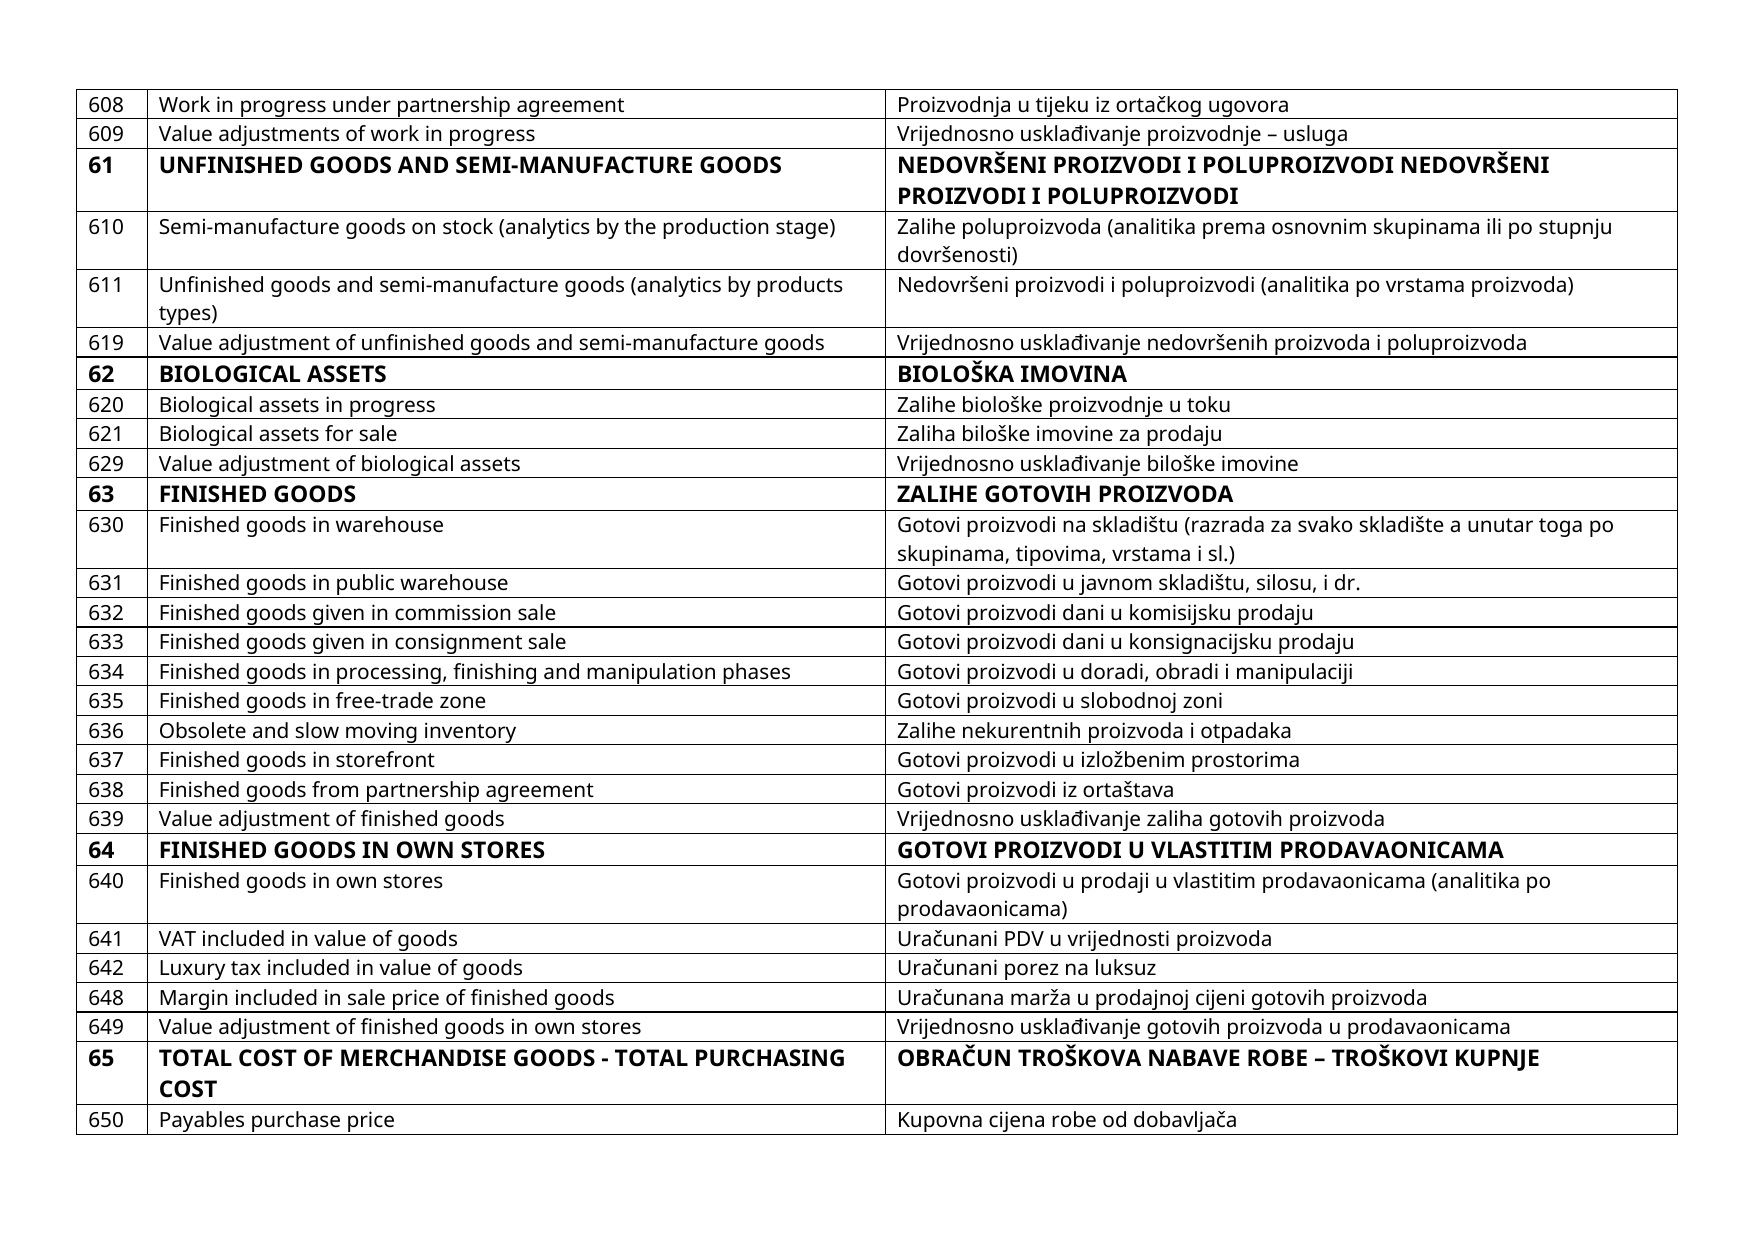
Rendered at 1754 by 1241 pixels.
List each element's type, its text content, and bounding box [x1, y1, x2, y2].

table_cell Gotovi proizvodi u doradi, obradi i manipulaciji [886, 657, 1677, 685]
table_cell 639 [77, 804, 147, 833]
table_cell Vrijednosno usklađivanje zaliha gotovih proizvoda [886, 804, 1677, 833]
table_cell FINISHED GOODS IN OWN STORES [148, 834, 885, 865]
table_cell 61 [77, 149, 147, 211]
table_cell Finished goods in processing, finishing and manipulation phases [148, 657, 885, 685]
table_cell 638 [77, 775, 147, 803]
table_cell 65 [77, 1042, 147, 1104]
table_cell Gotovi proizvodi dani u konsignacijsku prodaju [886, 628, 1677, 656]
table_cell Zalihe nekurentnih proizvoda i otpadaka [886, 716, 1677, 744]
table_cell Kupovna cijena robe od dobavljača [886, 1105, 1677, 1134]
table_cell 619 [77, 328, 147, 356]
table_cell Payables purchase price [148, 1105, 885, 1134]
table_cell Gotovi proizvodi u slobodnoj zoni [886, 686, 1677, 715]
table_cell Finished goods in own stores [148, 866, 885, 923]
table_cell 650 [77, 1105, 147, 1134]
table_cell Biological assets for sale [148, 419, 885, 448]
table_cell 631 [77, 569, 147, 597]
table_cell UNFINISHED GOODS AND SEMI-MANUFACTURE GOODS [148, 149, 885, 211]
table_cell Proizvodnja u tijeku iz ortačkog ugovora [886, 90, 1677, 118]
table_cell Finished goods from partnership agreement [148, 775, 885, 803]
table_cell 62 [77, 358, 147, 389]
table_cell 620 [77, 390, 147, 418]
table_cell Zalihe biološke proizvodnje u toku [886, 390, 1677, 418]
table_cell GOTOVI PROIZVODI U VLASTITIM PRODAVAONICAMA [886, 834, 1677, 865]
table_cell Gotovi proizvodi u prodaji u vlastitim prodavaonicama (analitika po prodavaonicama) [886, 866, 1677, 923]
table_cell 642 [77, 954, 147, 982]
table_cell Vrijednosno usklađivanje nedovršenih proizvoda i poluproizvoda [886, 328, 1677, 356]
table_cell Zaliha biloške imovine za prodaju [886, 419, 1677, 448]
table_cell Finished goods in storefront [148, 745, 885, 774]
table_cell Obsolete and slow moving inventory [148, 716, 885, 744]
table_cell OBRAČUN TROŠKOVA NABAVE ROBE – TROŠKOVI KUPNJE [886, 1042, 1677, 1104]
table_cell Uračunana marža u prodajnoj cijeni gotovih proizvoda [886, 983, 1677, 1011]
table_cell Finished goods given in commission sale [148, 598, 885, 626]
table_cell Work in progress under partnership agreement [148, 90, 885, 118]
table_cell Uračunani porez na luksuz [886, 954, 1677, 982]
table_cell Gotovi proizvodi iz ortaštava [886, 775, 1677, 803]
table_cell 641 [77, 924, 147, 952]
table_cell FINISHED GOODS [148, 478, 885, 509]
table_cell Gotovi proizvodi u izložbenim prostorima [886, 745, 1677, 774]
table_cell Vrijednosno usklađivanje proizvodnje – usluga [886, 119, 1677, 148]
table_cell 635 [77, 686, 147, 715]
table_cell Value adjustment of finished goods [148, 804, 885, 833]
table_cell 632 [77, 598, 147, 626]
table_cell Finished goods in public warehouse [148, 569, 885, 597]
table_cell 636 [77, 716, 147, 744]
table_cell Vrijednosno usklađivanje biloške imovine [886, 449, 1677, 477]
table_cell 609 [77, 119, 147, 148]
table_cell BIOLOGICAL ASSETS [148, 358, 885, 389]
table_cell 634 [77, 657, 147, 685]
table_cell Uračunani PDV u vrijednosti proizvoda [886, 924, 1677, 952]
table_cell 610 [77, 212, 147, 269]
table_cell 64 [77, 834, 147, 865]
table_cell 621 [77, 419, 147, 448]
table_cell TOTAL COST OF MERCHANDISE GOODS - TOTAL PURCHASING COST [148, 1042, 885, 1104]
table_cell Value adjustments of work in progress [148, 119, 885, 148]
table_cell NEDOVRŠENI PROIZVODI I POLUPROIZVODI NEDOVRŠENI PROIZVODI I POLUPROIZVODI [886, 149, 1677, 211]
table_cell Value adjustment of biological assets [148, 449, 885, 477]
table_cell 630 [77, 511, 147, 567]
table_cell 633 [77, 628, 147, 656]
table_cell Luxury tax included in value of goods [148, 954, 885, 982]
table_cell Value adjustment of finished goods in own stores [148, 1013, 885, 1041]
table_cell Gotovi proizvodi dani u komisijsku prodaju [886, 598, 1677, 626]
table_cell Unfinished goods and semi-manufacture goods (analytics by products types) [148, 270, 885, 327]
table_cell 629 [77, 449, 147, 477]
table_cell Biological assets in progress [148, 390, 885, 418]
table_cell 640 [77, 866, 147, 923]
table_cell Gotovi proizvodi u javnom skladištu, silosu, i dr. [886, 569, 1677, 597]
table_cell Value adjustment of unfinished goods and semi-manufacture goods [148, 328, 885, 356]
table_cell 637 [77, 745, 147, 774]
table_cell Vrijednosno usklađivanje gotovih proizvoda u prodavaonicama [886, 1013, 1677, 1041]
table_cell VAT included in value of goods [148, 924, 885, 952]
table_cell Finished goods in free-trade zone [148, 686, 885, 715]
table_cell Semi-manufacture goods on stock (analytics by the production stage) [148, 212, 885, 269]
table_cell Nedovršeni proizvodi i poluproizvodi (analitika po vrstama proizvoda) [886, 270, 1677, 327]
table_cell Gotovi proizvodi na skladištu (razrada za svako skladište a unutar toga po skupinama, tipovima, vrstama i sl.) [886, 511, 1677, 567]
table_cell 611 [77, 270, 147, 327]
table_cell 63 [77, 478, 147, 509]
table_cell ZALIHE GOTOVIH PROIZVODA [886, 478, 1677, 509]
table_cell 648 [77, 983, 147, 1011]
table_cell BIOLOŠKA IMOVINA [886, 358, 1677, 389]
table_cell Finished goods in warehouse [148, 511, 885, 567]
table_cell 608 [77, 90, 147, 118]
table_cell Margin included in sale price of finished goods [148, 983, 885, 1011]
table_cell Zalihe poluproizvoda (analitika prema osnovnim skupinama ili po stupnju dovršenosti) [886, 212, 1677, 269]
table_cell 649 [77, 1013, 147, 1041]
table_cell Finished goods given in consignment sale [148, 628, 885, 656]
